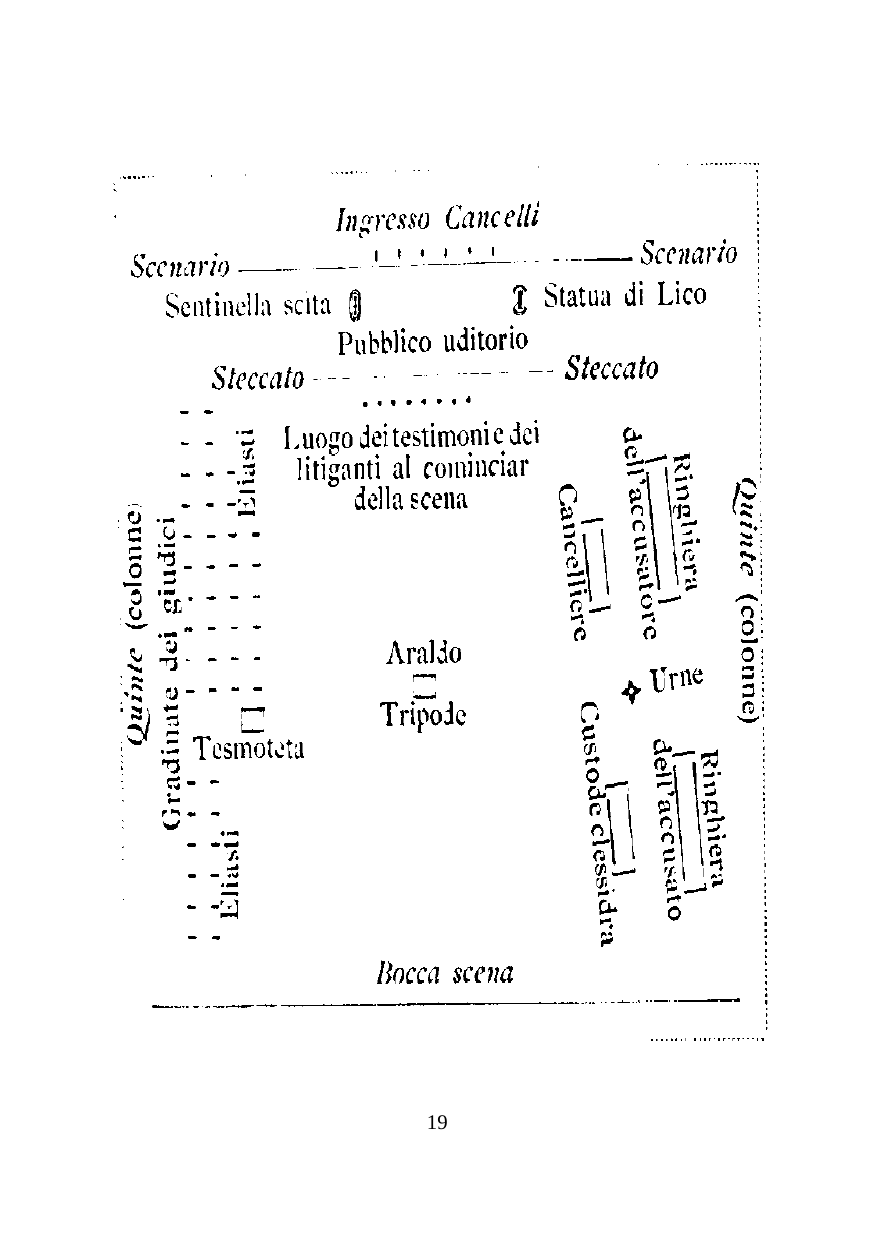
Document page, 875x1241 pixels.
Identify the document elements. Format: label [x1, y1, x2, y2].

picture [106, 163, 768, 1041]
